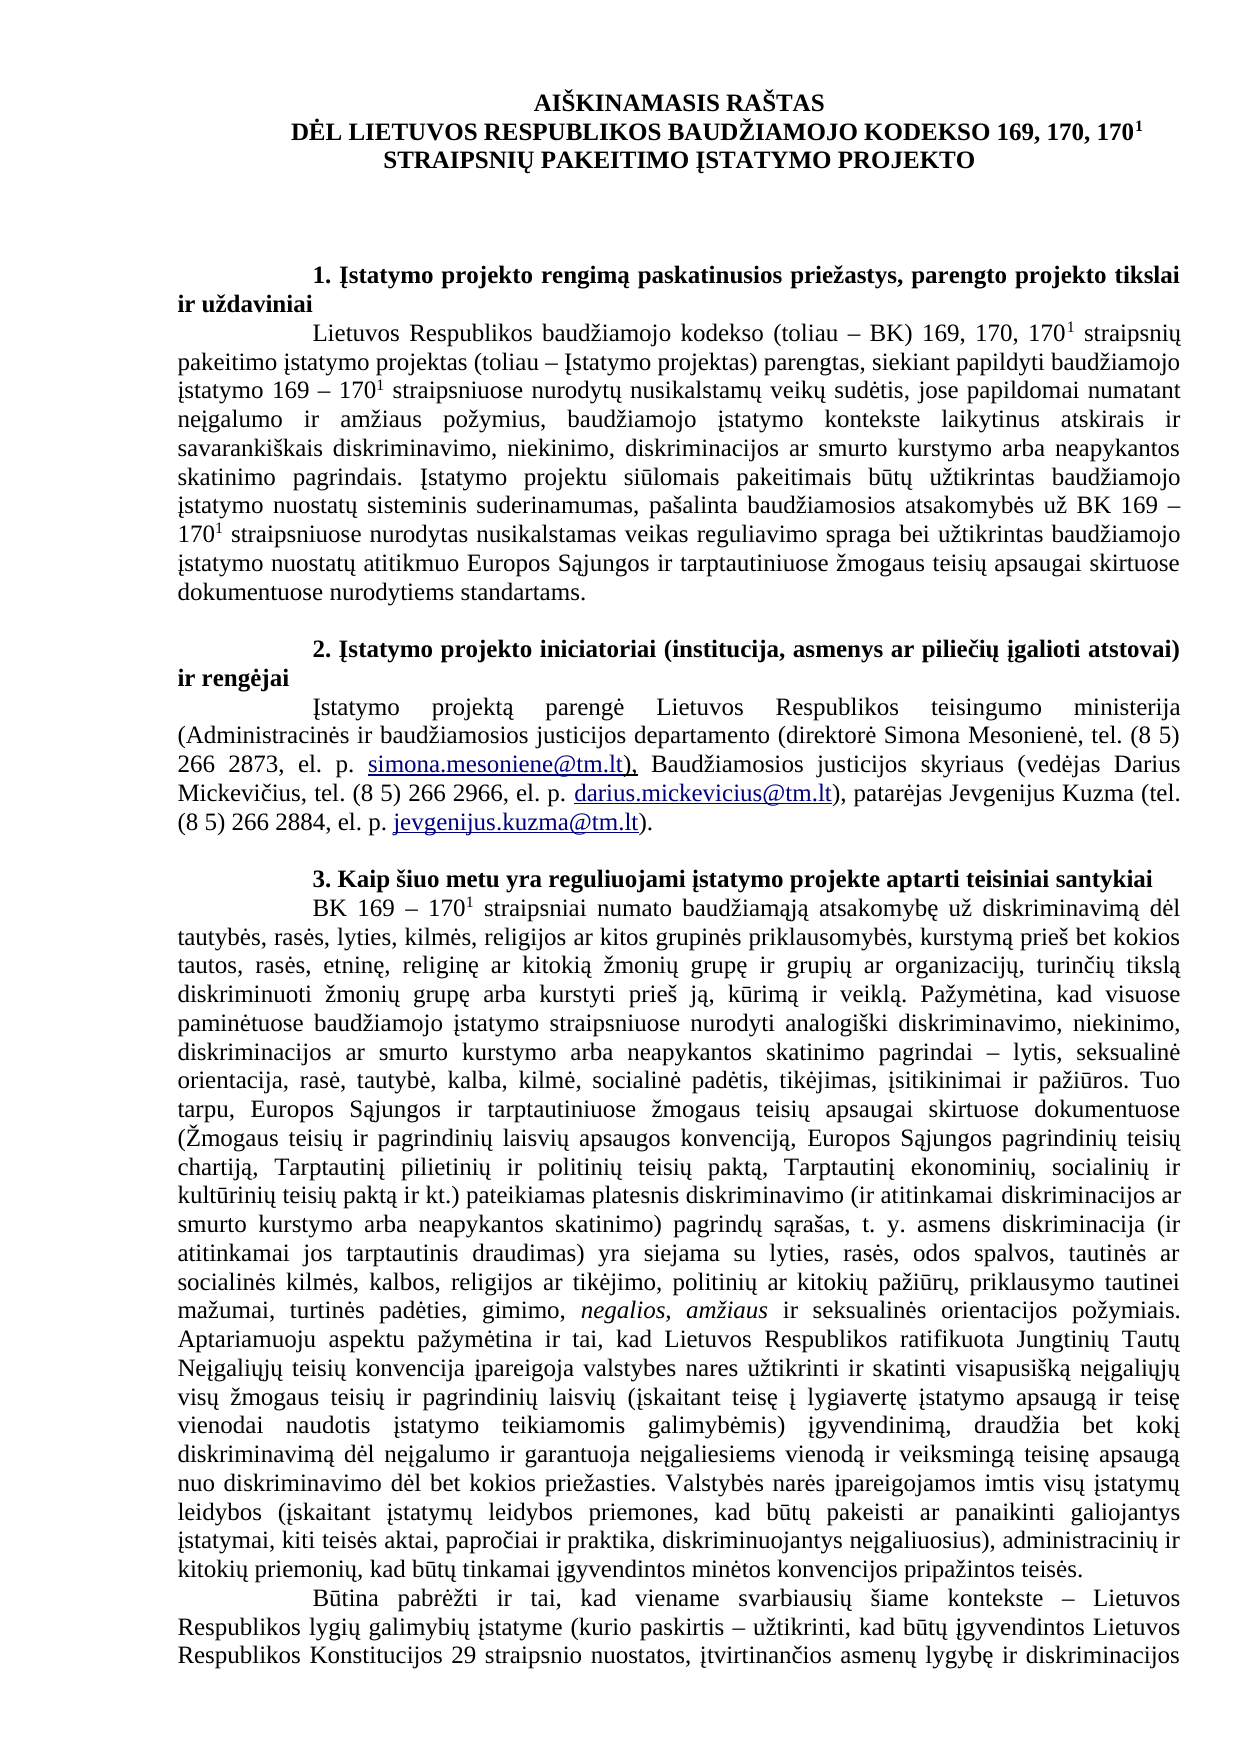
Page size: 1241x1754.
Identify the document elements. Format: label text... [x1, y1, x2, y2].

text Lietuvos Respublikos baudžiamojo kodekso (toliau – BK) 169, 170, 1701 straipsnių pakeitimo įstatymo projektas (toliau – Įstatymo projektas) parengtas, siekiant papildyti baudžiamojo įstatymo 169 – 1701 straipsniuose nurodytų nusikalstamų veikų sudėtis, jose papildomai numatant neįgalumo ir amžiaus požymius, baudžiamojo įstatymo kontekste laikytinus atskirais ir savarankiškais diskriminavimo, niekinimo, diskriminacijos ar smurto kurstymo arba neapykantos skatinimo pagrindais. Įstatymo projektu siūlomais pakeitimais būtų užtikrintas baudžiamojo įstatymo nuostatų sisteminis suderinamumas, pašalinta baudžiamosios atsakomybės už BK 169 – 1701 straipsniuose nurodytas nusikalstamas veikas reguliavimo spraga bei užtikrintas baudžiamojo įstatymo nuostatų atitikmuo Europos Sąjungos ir tarptautiniuose žmogaus teisių apsaugai skirtuose dokumentuose nurodytiems standartams. [177, 318, 1181, 605]
text BK 169 – 1701 straipsniai numato baudžiamąją atsakomybę už diskriminavimą dėl tautybės, rasės, lyties, kilmės, religijos ar kitos grupinės priklausomybės, kurstymą prieš bet kokios tautos, rasės, etninę, religinę ar kitokią žmonių grupę ir grupių ar organizacijų, turinčių tikslą diskriminuoti žmonių grupę arba kurstyti prieš ją, kūrimą ir veiklą. Pažymėtina, kad visuose paminėtuose baudžiamojo įstatymo straipsniuose nurodyti analogiški diskriminavimo, niekinimo, diskriminacijos ar smurto kurstymo arba neapykantos skatinimo pagrindai – lytis, seksualinė orientacija, rasė, tautybė, kalba, kilmė, socialinė padėtis, tikėjimas, įsitikinimai ir pažiūros. Tuo tarpu, Europos Sąjungos ir tarptautiniuose žmogaus teisių apsaugai skirtuose dokumentuose (Žmogaus teisių ir pagrindinių laisvių apsaugos konvenciją, Europos Sąjungos pagrindinių teisių chartiją, Tarptautinį pilietinių ir politinių teisių paktą, Tarptautinį ekonominių, socialinių ir kultūrinių teisių paktą ir kt.) pateikiamas platesnis diskriminavimo (ir atitinkamai diskriminacijos ar smurto kurstymo arba neapykantos skatinimo) pagrindų sąrašas, t. y. asmens diskriminacija (ir atitinkamai jos tarptautinis draudimas) yra siejama su lyties, rasės, odos spalvos, tautinės ar socialinės kilmės, kalbos, religijos ar tikėjimo, politinių ar kitokių pažiūrų, priklausymo tautinei mažumai, turtinės padėties, gimimo, negalios, amžiaus ir seksualinės orientacijos požymiais. Aptariamuoju aspektu pažymėtina ir tai, kad Lietuvos Respublikos ratifikuota Jungtinių Tautų Neįgaliųjų teisių konvencija įpareigoja valstybes nares užtikrinti ir skatinti visapusišką neįgaliųjų visų žmogaus teisių ir pagrindinių laisvių (įskaitant teisę į lygiavertę įstatymo apsaugą ir teisę vienodai naudotis įstatymo teikiamomis galimybėmis) įgyvendinimą, draudžia bet kokį diskriminavimą dėl neįgalumo ir garantuoja neįgaliesiems vienodą ir veiksmingą teisinę apsaugą nuo diskriminavimo dėl bet kokios priežasties. Valstybės narės įpareigojamos imtis visų įstatymų leidybos (įskaitant įstatymų leidybos priemones, kad būtų pakeisti ar panaikinti galiojantys įstatymai, kiti teisės aktai, papročiai ir praktika, diskriminuojantys neįgaliuosius), administracinių ir kitokių priemonių, kad būtų tinkamai įgyvendintos minėtos konvencijos pripažintos teisės. [177, 893, 1181, 1583]
text 1. Įstatymo projekto rengimą paskatinusios priežastys, parengto projekto tikslai ir uždaviniai [177, 260, 1181, 318]
text Būtina pabrėžti ir tai, kad viename svarbiausių šiame kontekste – Lietuvos Respublikos lygių galimybių įstatyme (kurio paskirtis – užtikrinti, kad būtų įgyvendintos Lietuvos Respublikos Konstitucijos 29 straipsnio nuostatos, įtvirtinančios asmenų lygybę ir diskriminacijos [177, 1583, 1181, 1669]
text 3. Kaip šiuo metu yra reguliuojami įstatymo projekte aptarti teisiniai santykiai [177, 864, 1181, 893]
text AIŠKINAMASIS RAŠTAS [177, 88, 1181, 117]
text Įstatymo projektą parengė Lietuvos Respublikos teisingumo ministerija (Administracinės ir baudžiamosios justicijos departamento (direktorė Simona Mesonienė, tel. (8 5) 266 2873, el. p. simona.mesoniene@tm.lt), Baudžiamosios justicijos skyriaus (vedėjas Darius Mickevičius, tel. (8 5) 266 2966, el. p. darius.mickevicius@tm.lt), patarėjas Jevgenijus Kuzma (tel. (8 5) 266 2884, el. p. jevgenijus.kuzma@tm.lt). [177, 692, 1181, 835]
text DĖL LIETUVOS RESPUBLIKOS BAUDŽIAMOJO KODEKSO 169, 170, 1701 sTRAIPSNIŲ PAKEITIMO ĮSTATYMO PROJEKTO [177, 117, 1181, 174]
text 2. Įstatymo projekto iniciatoriai (institucija, asmenys ar piliečių įgalioti atstovai) ir rengėjai [177, 634, 1181, 692]
